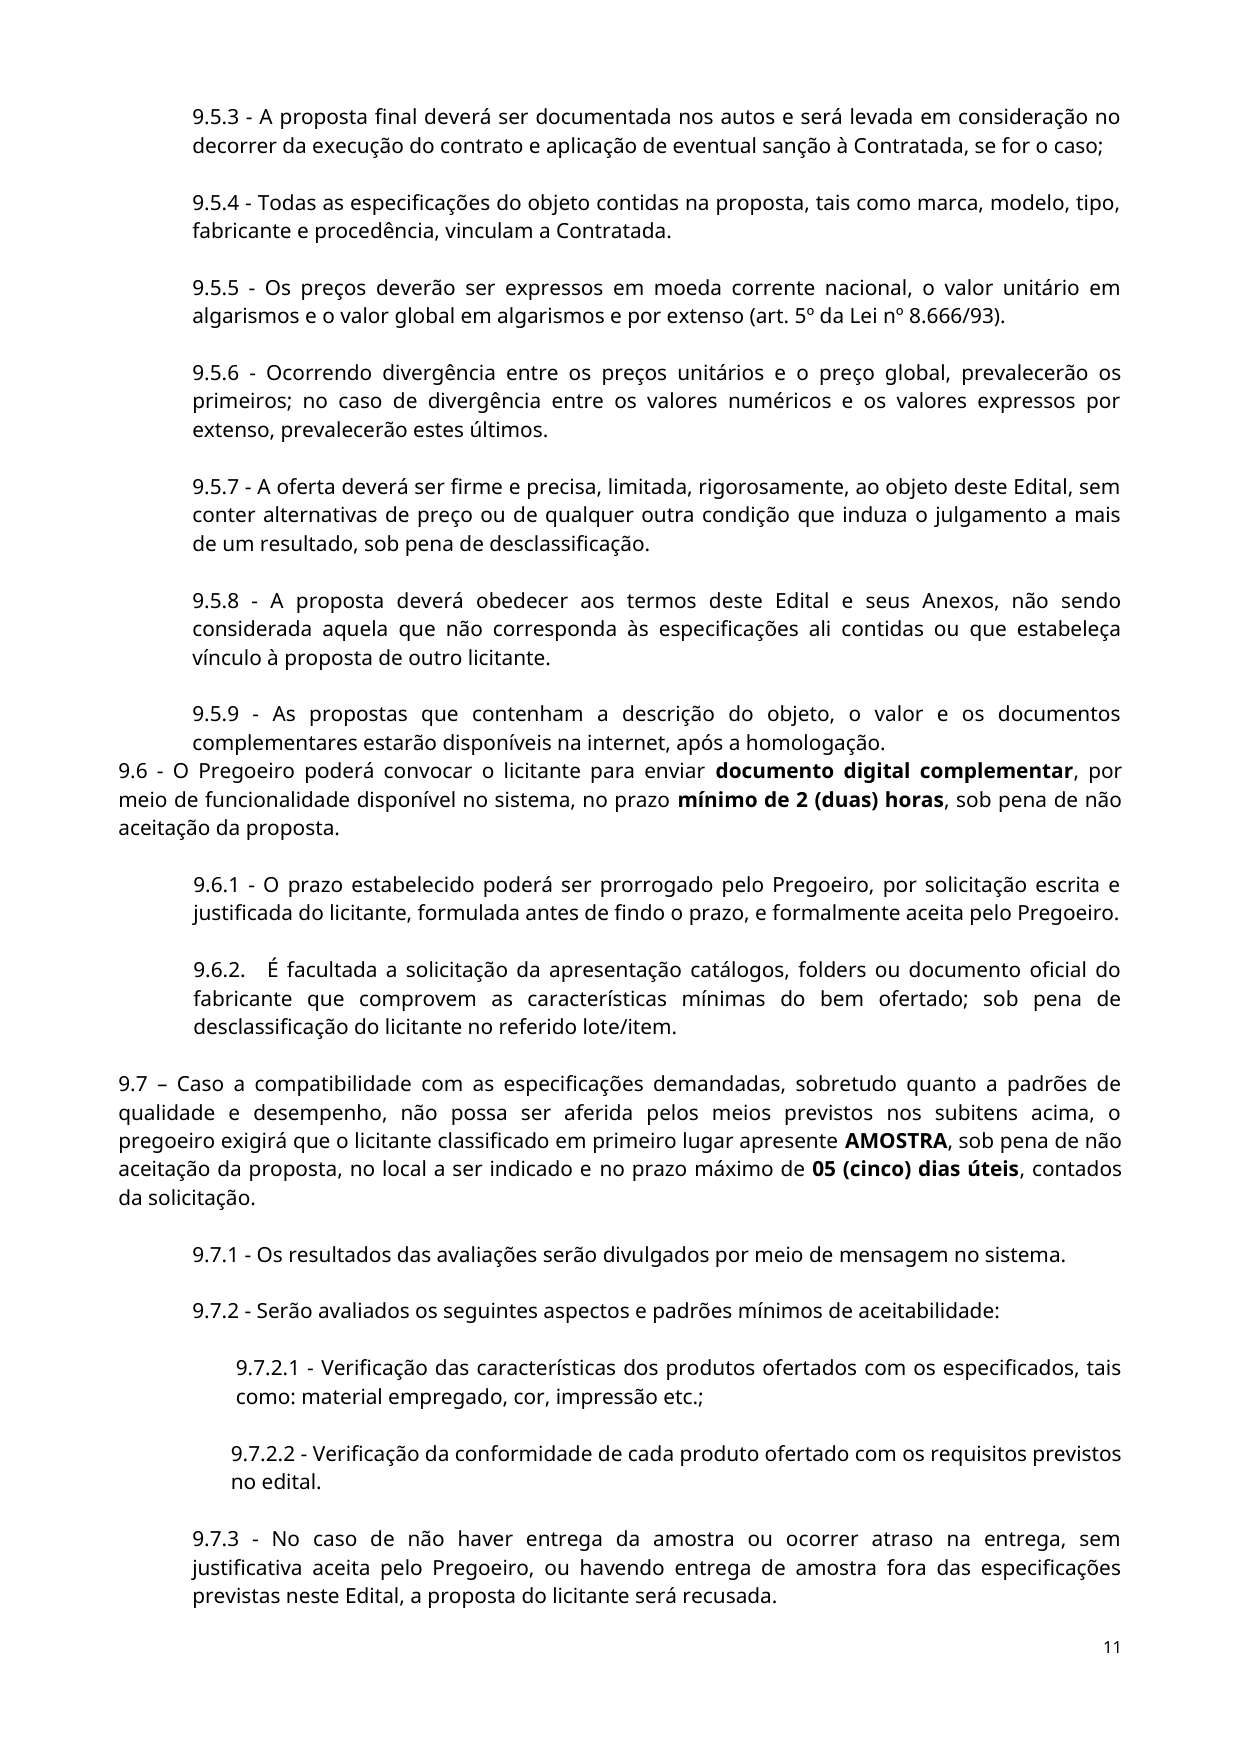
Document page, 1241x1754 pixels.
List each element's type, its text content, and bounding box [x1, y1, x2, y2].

text 9.6.2. É facultada a solicitação da apresentação catálogos, folders ou documento oficial do fabricante que comprovem as características mínimas do bem ofertado; sob pena de desclassificação do licitante no referido lote/item. [193, 955, 1122, 1041]
text 9.7.1 - Os resultados das avaliações serão divulgados por meio de mensagem no sistema. [192, 1240, 1122, 1268]
text 9.5.3 - A proposta final deverá ser documentada nos autos e será levada em consideração no decorrer da execução do contrato e aplicação de eventual sanção à Contratada, se for o caso; [192, 102, 1122, 159]
text 9.5.5 - Os preços deverão ser expressos em moeda corrente nacional, o valor unitário em algarismos e o valor global em algarismos e por extenso (art. 5º da Lei nº 8.666/93). [192, 273, 1122, 330]
text 9.7.2.1 - Verificação das características dos produtos ofertados com os especificados, tais como: material empregado, cor, impressão etc.; [236, 1353, 1122, 1410]
text 9.7.2.2 - Verificação da conformidade de cada produto ofertado com os requisitos previstos no edital. [231, 1439, 1122, 1496]
text 9.5.8 - A proposta deverá obedecer aos termos deste Edital e seus Anexos, não sendo considerada aquela que não corresponda às especificações ali contidas ou que estabeleça vínculo à proposta de outro licitante. [192, 586, 1122, 671]
text 9.6 - O Pregoeiro poderá convocar o licitante para enviar documento digital complementar, por meio de funcionalidade disponível no sistema, no prazo mínimo de 2 (duas) horas, sob pena de não aceitação da proposta. [118, 756, 1122, 842]
text 9.7.3 - No caso de não haver entrega da amostra ou ocorrer atraso na entrega, sem justificativa aceita pelo Pregoeiro, ou havendo entrega de amostra fora das especificações previstas neste Edital, a proposta do licitante será recusada. [192, 1524, 1122, 1609]
text 9.5.9 - As propostas que contenham a descrição do objeto, o valor e os documentos complementares estarão disponíveis na internet, após a homologação. [192, 699, 1122, 756]
text 9.5.6 - Ocorrendo divergência entre os preços unitários e o preço global, prevalecerão os primeiros; no caso de divergência entre os valores numéricos e os valores expressos por extenso, prevalecerão estes últimos. [192, 358, 1122, 443]
text 9.5.4 - Todas as especificações do objeto contidas na proposta, tais como marca, modelo, tipo, fabricante e procedência, vinculam a Contratada. [192, 188, 1122, 244]
text 9.5.7 - A oferta deverá ser firme e precisa, limitada, rigorosamente, ao objeto deste Edital, sem conter alternativas de preço ou de qualquer outra condição que induza o julgamento a mais de um resultado, sob pena de desclassificação. [192, 472, 1122, 557]
list 9.7 – Caso a compatibilidade com as especificações demandadas, sobretudo quanto a padrões de qualidade e desempenho, não possa ser aferida pelos meios previstos nos subitens acima, o pregoeiro exigirá que o licitante classificado em primeiro lugar apresente AMOSTRA, sob pena de não aceitação da proposta, no local a ser indicado e no prazo máximo de 05 (cinco) dias úteis, contados da solicitação. [118, 1069, 1122, 1211]
text 9.6.1 - O prazo estabelecido poderá ser prorrogado pelo Pregoeiro, por solicitação escrita e justificada do licitante, formulada antes de findo o prazo, e formalmente aceita pelo Pregoeiro. [193, 870, 1122, 927]
text 9.7.2 - Serão avaliados os seguintes aspectos e padrões mínimos de aceitabilidade: [192, 1297, 1122, 1325]
